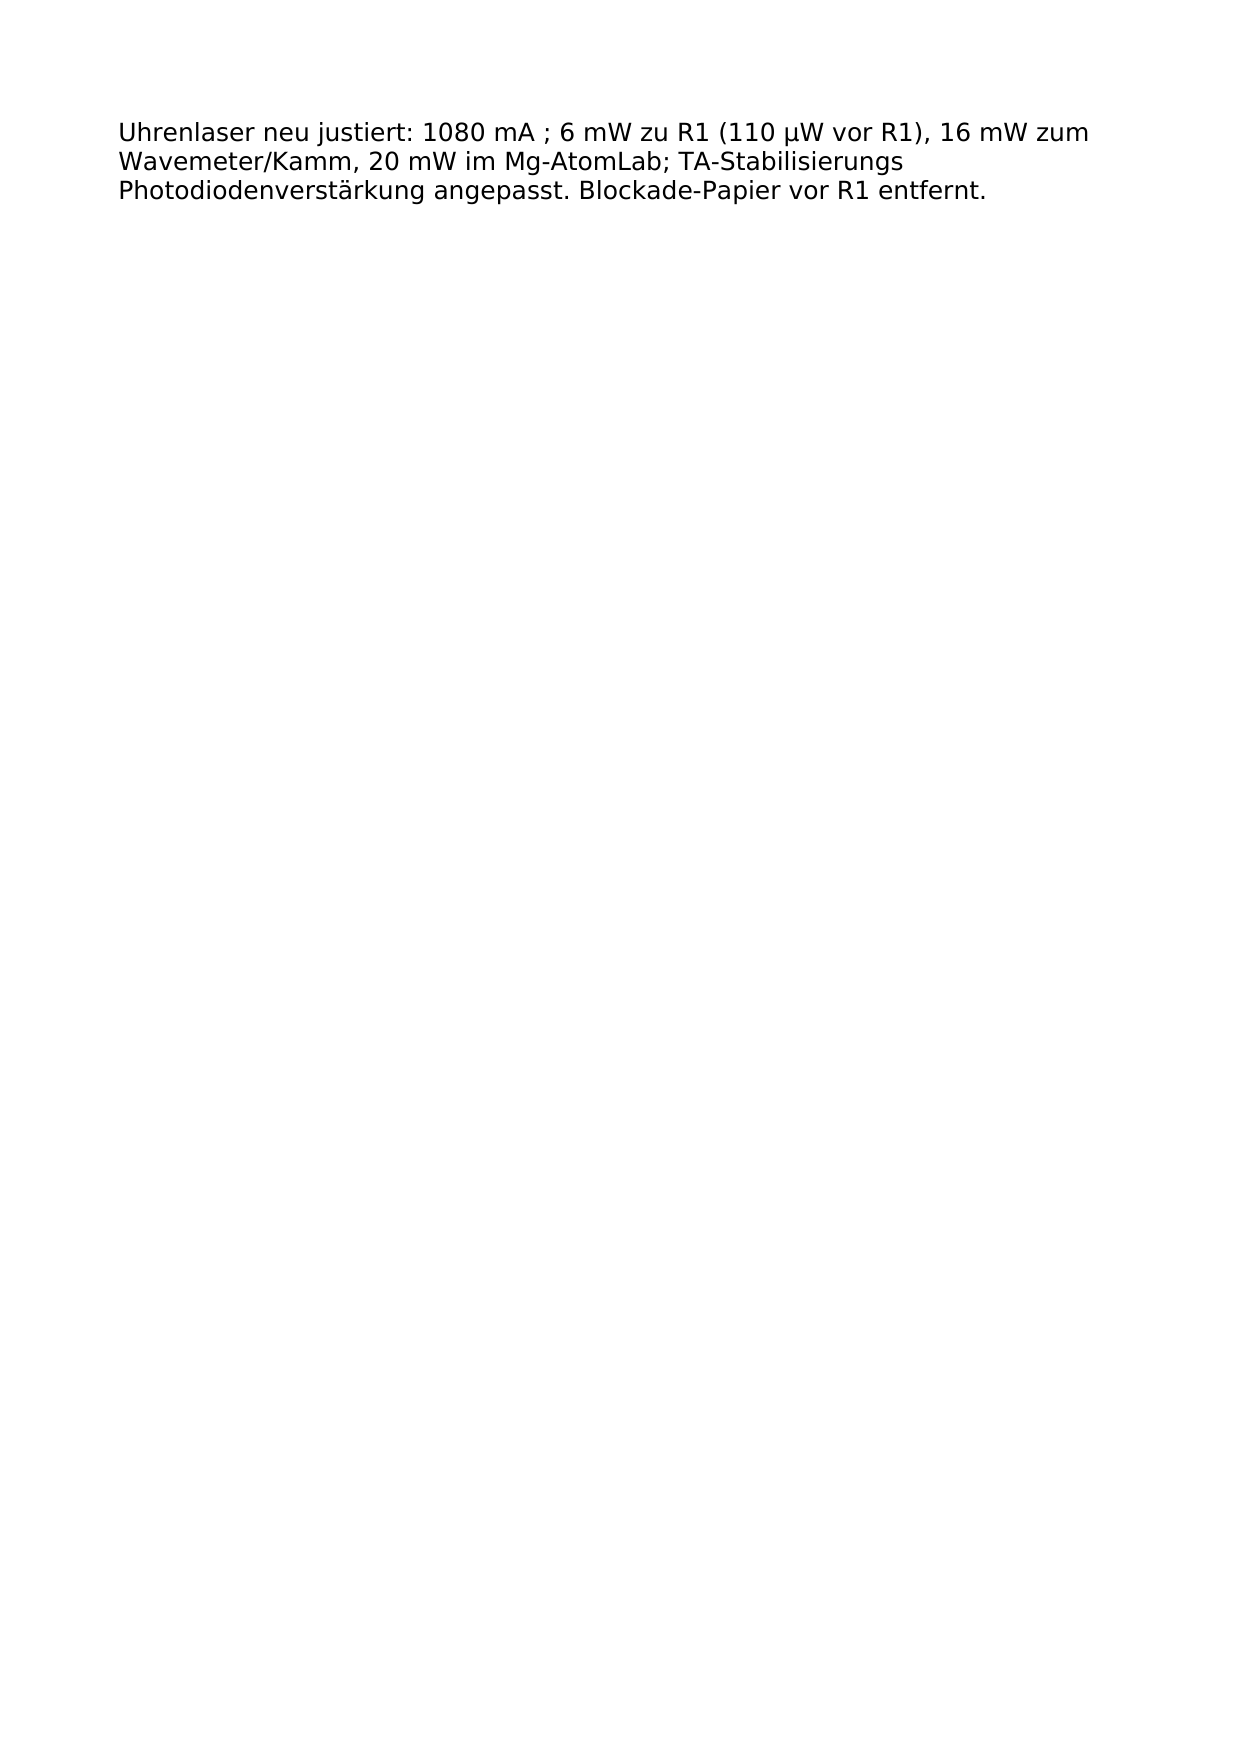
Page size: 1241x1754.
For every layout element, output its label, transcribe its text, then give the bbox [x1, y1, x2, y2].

text Uhrenlaser neu justiert: 1080 mA ; 6 mW zu R1 (110 µW vor R1), 16 mW zum Wavemeter/Kamm, 20 mW im Mg-AtomLab; TA-Stabilisierungs Photodiodenverstärkung angepasst. Blockade-Papier vor R1 entfernt. [118, 118, 1122, 206]
